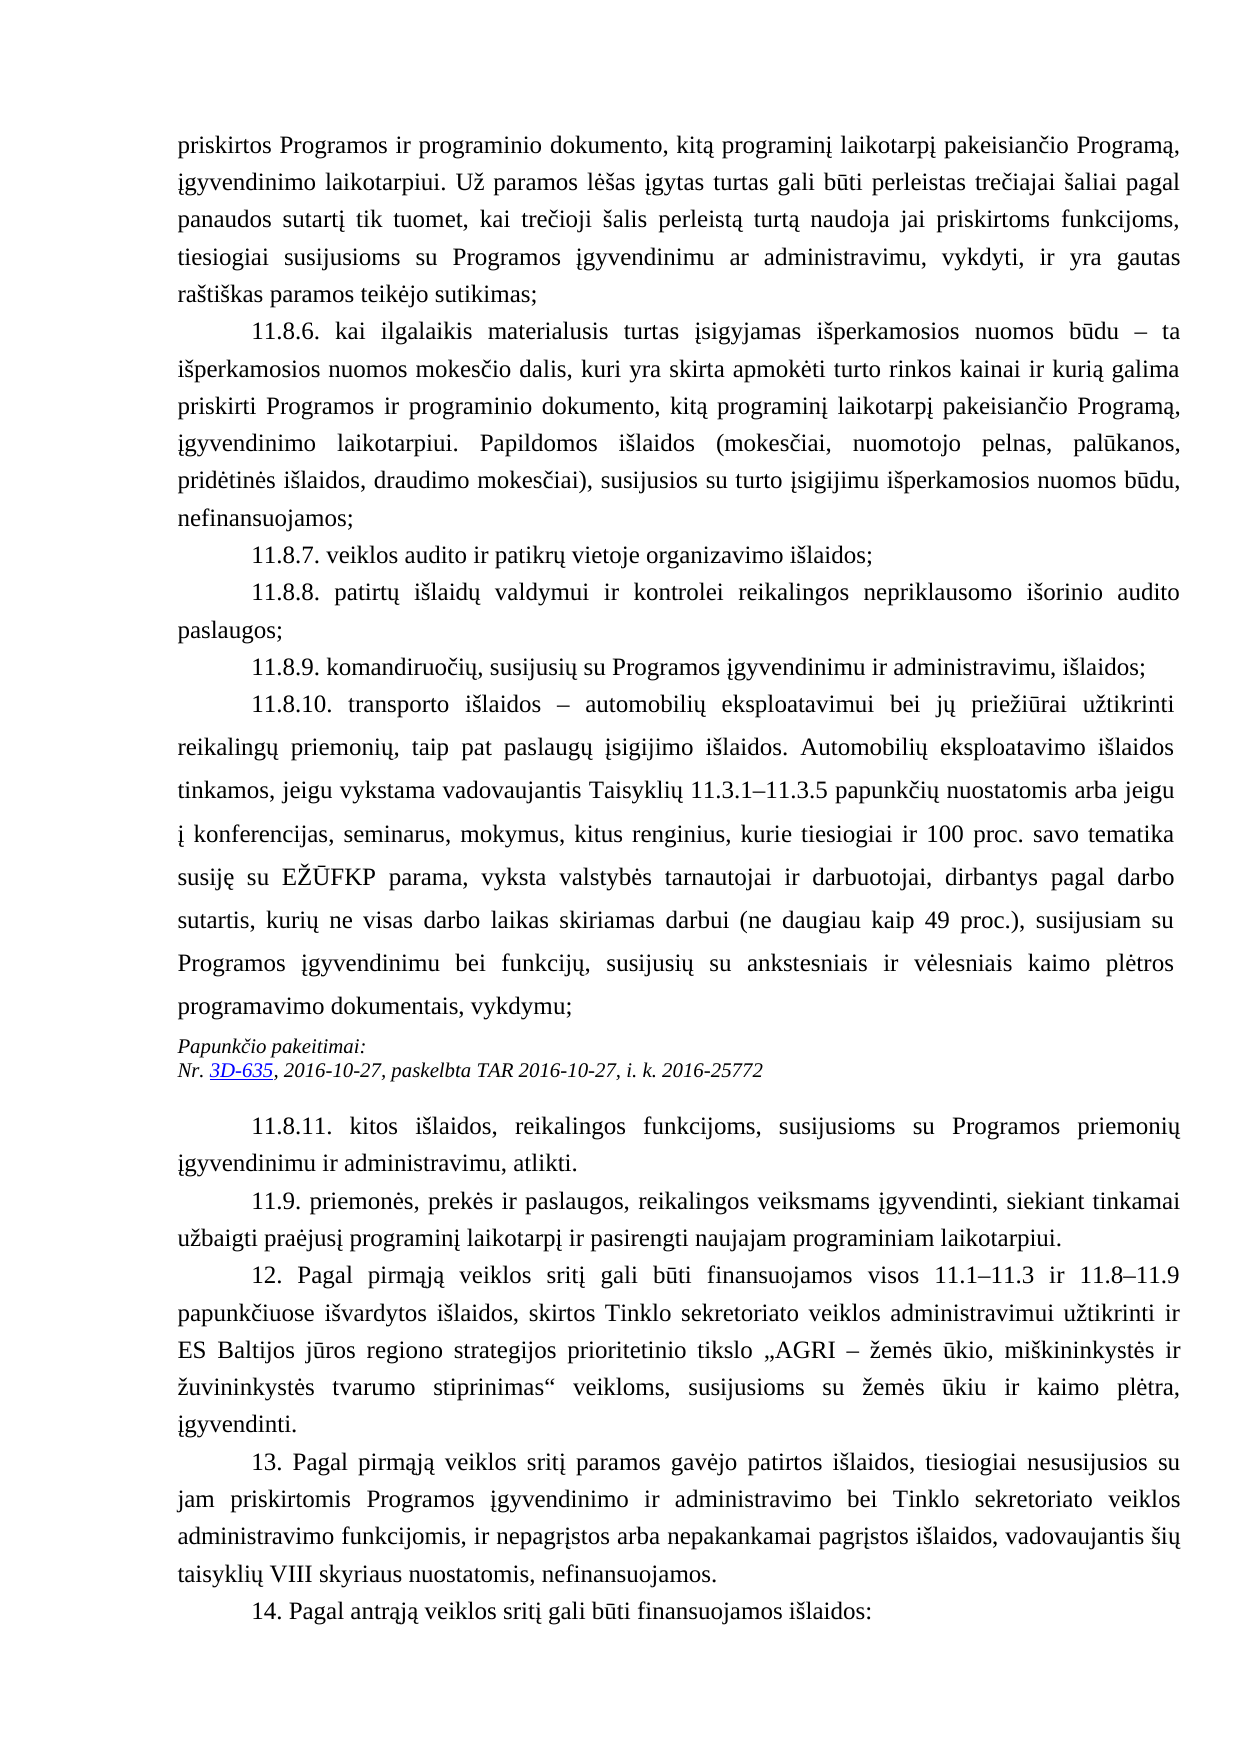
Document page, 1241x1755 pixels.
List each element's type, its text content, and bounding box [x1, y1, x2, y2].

text priskirtos Programos ir programinio dokumento, kitą programinį laikotarpį pakeisiančio Programą, įgyvendinimo laikotarpiui. Už paramos lėšas įgytas turtas gali būti perleistas trečiajai šaliai pagal panaudos sutartį tik tuomet, kai trečioji šalis perleistą turtą naudoja jai priskirtoms funkcijoms, tiesiogiai susijusioms su Programos įgyvendinimu ar administravimu, vykdyti, ir yra gautas raštiškas paramos teikėjo sutikimas; [177, 130, 1181, 308]
text 11.8.7. veiklos audito ir patikrų vietoje organizavimo išlaidos; [177, 540, 1181, 569]
text 13. Pagal pirmąją veiklos sritį paramos gavėjo patirtos išlaidos, tiesiogiai nesusijusios su jam priskirtomis Programos įgyvendinimo ir administravimo bei Tinklo sekretoriato veiklos administravimo funkcijomis, ir nepagrįstos arba nepakankamai pagrįstos išlaidos, vadovaujantis šių taisyklių VIII skyriaus nuostatomis, nefinansuojamos. [177, 1447, 1181, 1587]
text 11.8.11. kitos išlaidos, reikalingos funkcijoms, susijusioms su Programos priemonių įgyvendinimu ir administravimu, atlikti. [177, 1111, 1181, 1177]
text 11.9. priemonės, prekės ir paslaugos, reikalingos veiksmams įgyvendinti, siekiant tinkamai užbaigti praėjusį programinį laikotarpį ir pasirengti naujajam programiniam laikotarpiui. [177, 1186, 1181, 1252]
text 11.8.9. komandiruočių, susijusių su Programos įgyvendinimu ir administravimu, išlaidos; [177, 652, 1181, 681]
text Nr. 3D-635, 2016-10-27, paskelbta TAR 2016-10-27, i. k. 2016-25772 [177, 1058, 1181, 1082]
text 11.8.10. transporto išlaidos – automobilių eksploatavimui bei jų priežiūrai užtikrinti reikalingų priemonių, taip pat paslaugų įsigijimo išlaidos. Automobilių eksploatavimo išlaidos tinkamos, jeigu vykstama vadovaujantis Taisyklių 11.3.1–11.3.5 papunkčių nuostatomis arba jeigu į konferencijas, seminarus, mokymus, kitus renginius, kurie tiesiogiai ir 100 proc. savo tematika susiję su EŽŪFKP parama, vyksta valstybės tarnautojai ir darbuotojai, dirbantys pagal darbo sutartis, kurių ne visas darbo laikas skiriamas darbui (ne daugiau kaip 49 proc.), susijusiam su Programos įgyvendinimu bei funkcijų, susijusių su ankstesniais ir vėlesniais kaimo plėtros programavimo dokumentais, vykdymu; [177, 689, 1175, 1020]
text 11.8.6. kai ilgalaikis materialusis turtas įsigyjamas išperkamosios nuomos būdu – ta išperkamosios nuomos mokesčio dalis, kuri yra skirta apmokėti turto rinkos kainai ir kurią galima priskirti Programos ir programinio dokumento, kitą programinį laikotarpį pakeisiančio Programą, įgyvendinimo laikotarpiui. Papildomos išlaidos (mokesčiai, nuomotojo pelnas, palūkanos, pridėtinės išlaidos, draudimo mokesčiai), susijusios su turto įsigijimu išperkamosios nuomos būdu, nefinansuojamos; [177, 316, 1181, 532]
text 12. Pagal pirmąją veiklos sritį gali būti finansuojamos visos 11.1–11.3 ir 11.8–11.9 papunkčiuose išvardytos išlaidos, skirtos Tinklo sekretoriato veiklos administravimui užtikrinti ir ES Baltijos jūros regiono strategijos prioritetinio tikslo „AGRI – žemės ūkio, miškininkystės ir žuvininkystės tvarumo stiprinimas“ veikloms, susijusioms su žemės ūkiu ir kaimo plėtra, įgyvendinti. [177, 1260, 1181, 1438]
text 11.8.8. patirtų išlaidų valdymui ir kontrolei reikalingos nepriklausomo išorinio audito paslaugos; [177, 577, 1181, 643]
text Papunkčio pakeitimai: [177, 1034, 1181, 1058]
text 14. Pagal antrąją veiklos sritį gali būti finansuojamos išlaidos: [177, 1596, 1181, 1625]
